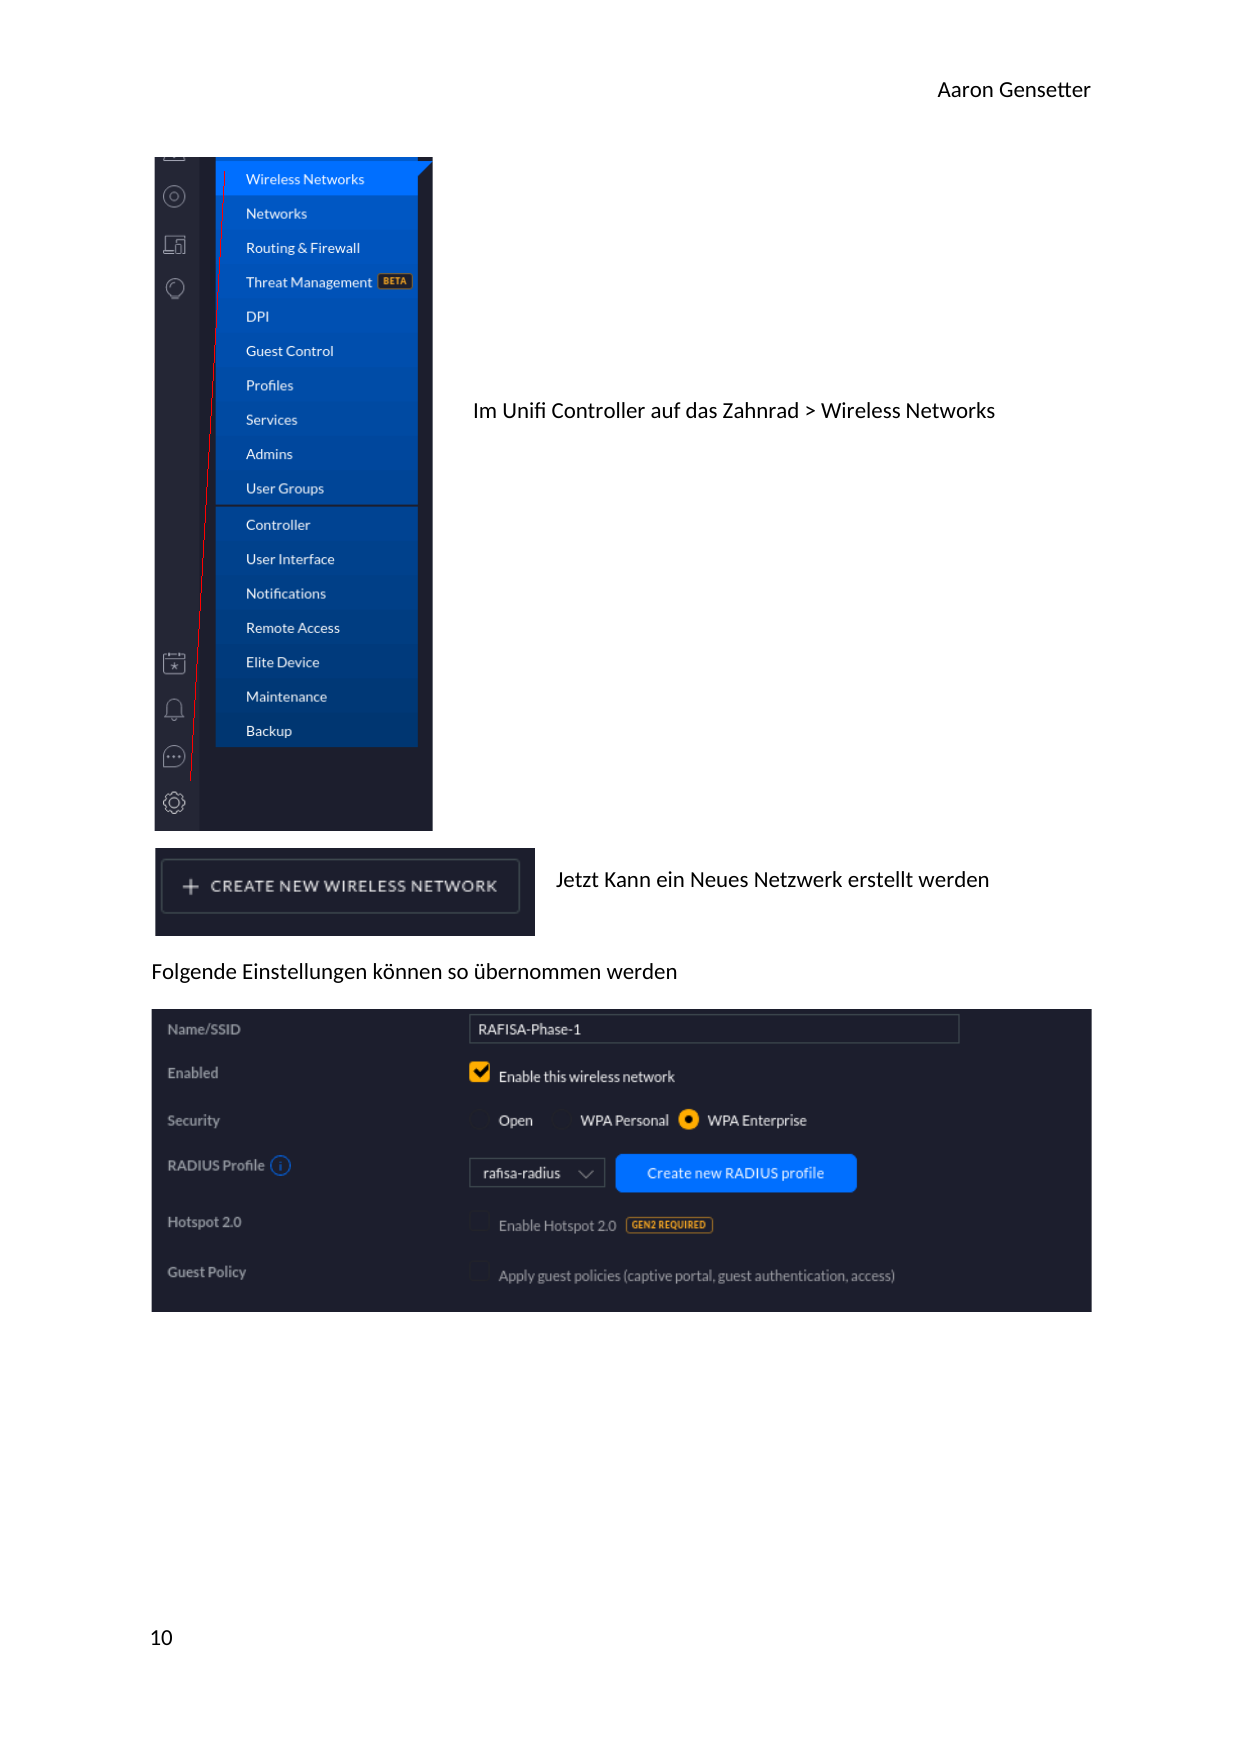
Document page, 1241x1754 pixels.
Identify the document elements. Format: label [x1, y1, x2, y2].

picture [155, 848, 535, 936]
picture [154, 157, 433, 831]
picture [151, 1009, 1092, 1312]
